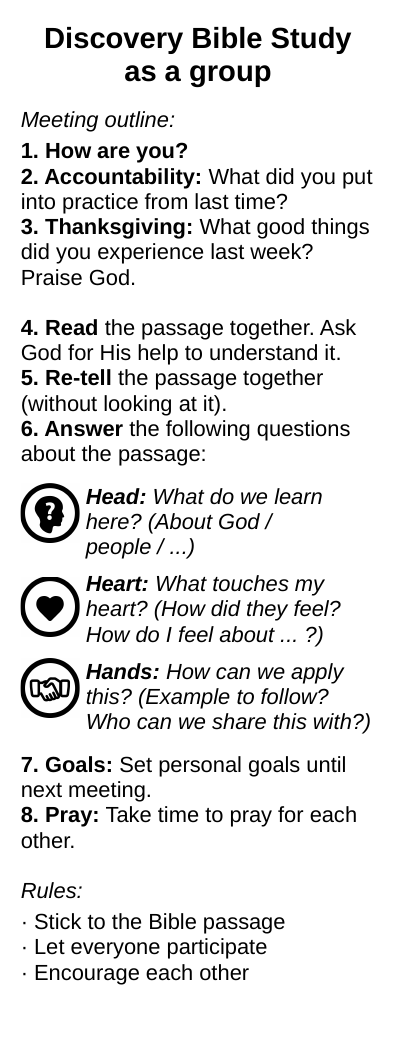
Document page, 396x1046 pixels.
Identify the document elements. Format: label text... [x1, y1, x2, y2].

text 8. Pray: Take time to pray for each other. [21, 802, 375, 853]
text · Let everyone participate [21, 934, 375, 959]
text 3. Thanksgiving: What good things did you experience last week? Praise God. [21, 214, 375, 289]
text · Encourage each other [21, 959, 375, 985]
text 7. Goals: Set personal goals until next meeting. [21, 752, 375, 802]
text 2. Accountability: What did you put into practice from last time? [21, 163, 375, 214]
text Rules: [21, 878, 375, 903]
text 1. How are you? [21, 138, 375, 163]
picture [20, 483, 80, 543]
picture [20, 577, 80, 637]
text Heart: What touches my heart? (How did they feel? How do I feel about ... ?) [21, 571, 375, 647]
text · Stick to the Bible passage [21, 909, 375, 934]
subtitle Discovery Bible Study as a group [21, 21, 375, 88]
text Meeting outline: [21, 107, 375, 132]
text Hands: How can we apply this? (Example to follow? Who can we share this with?) [21, 658, 375, 734]
text Head: What do we learn here? (About God / people / ...) [21, 484, 375, 559]
text 4. Read the passage together. Ask God for His help to understand it. [21, 315, 375, 365]
text 6. Answer the following questions about the passage: [21, 416, 375, 466]
text 5. Re-tell the passage together (without looking at it). [21, 365, 375, 416]
picture [20, 658, 80, 718]
